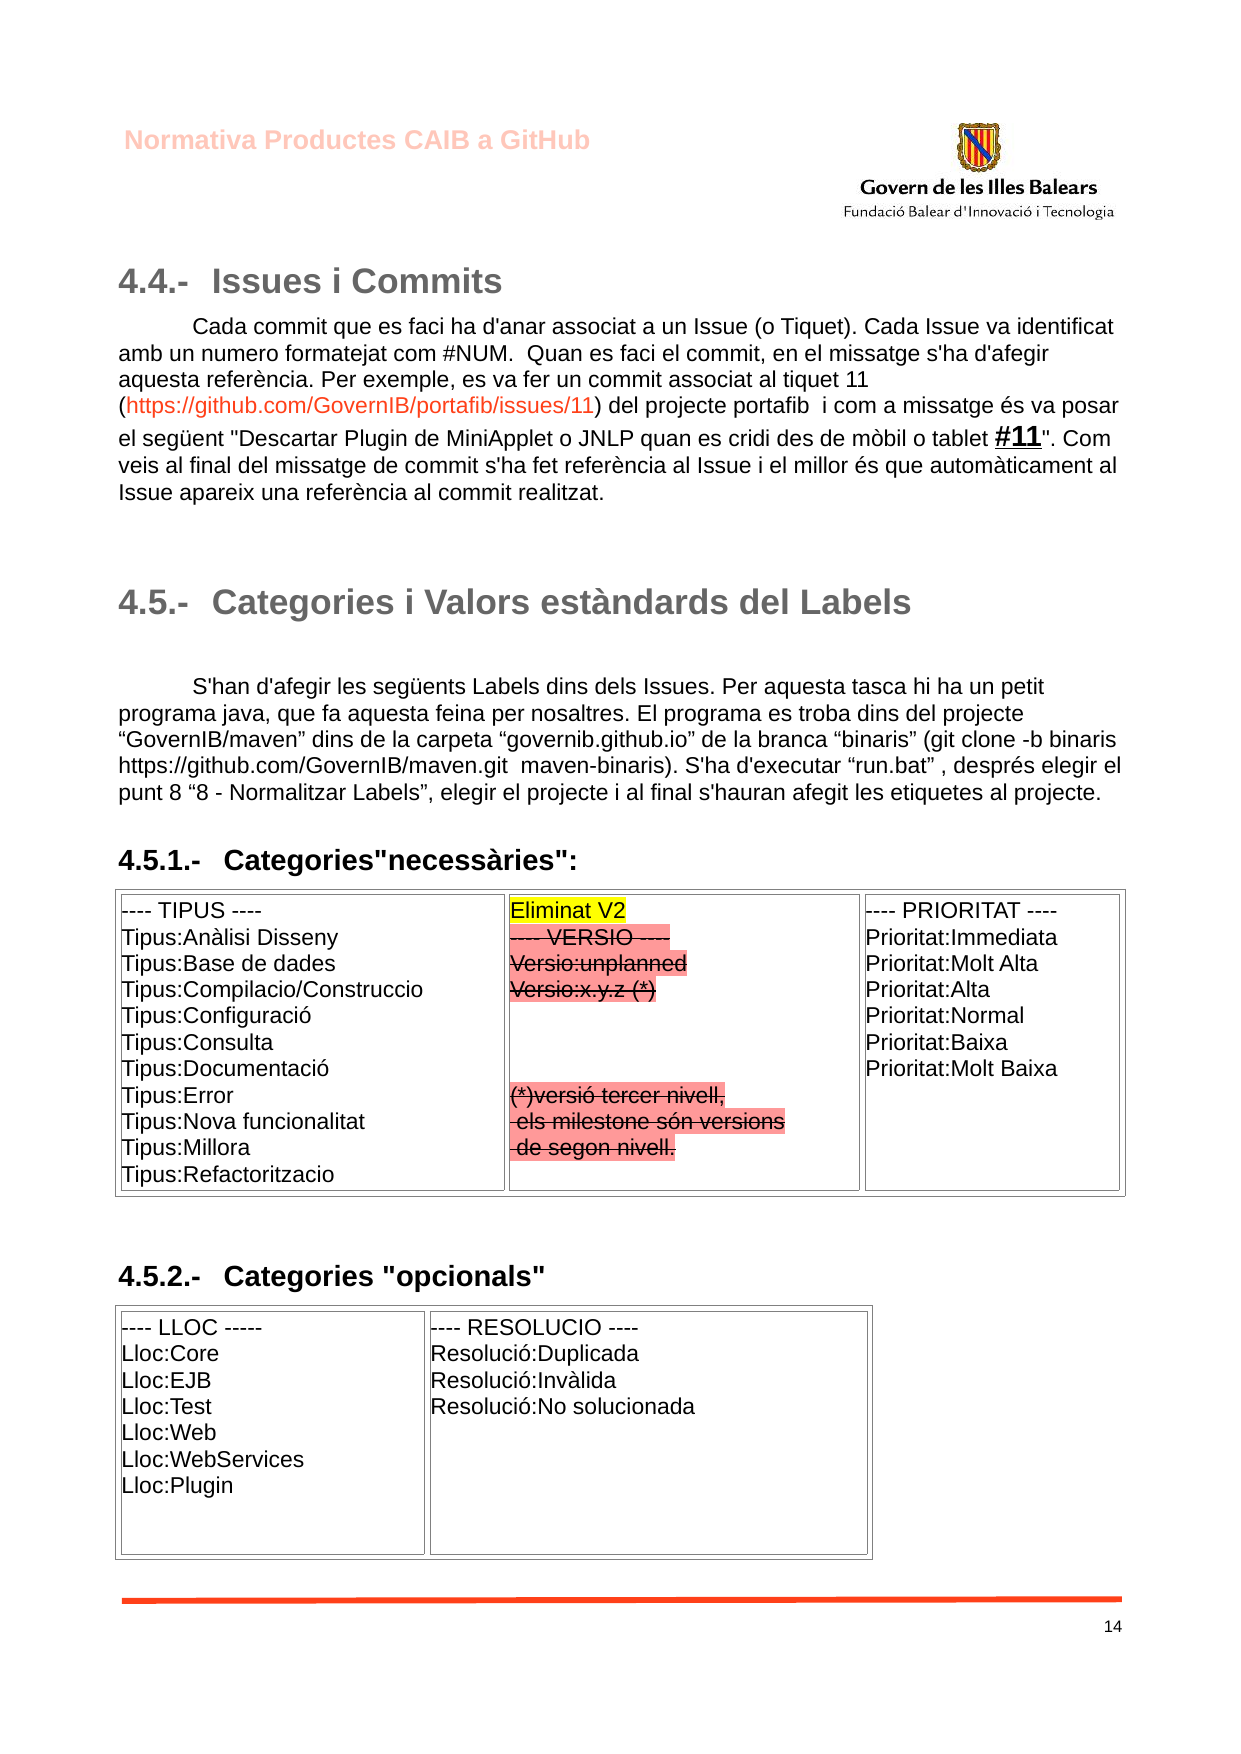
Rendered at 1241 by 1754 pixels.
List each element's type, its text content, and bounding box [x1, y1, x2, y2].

subtitle Categories"necessàries": [118, 842, 1122, 876]
table_header ---- PRIORITAT ---- Prioritat:Immediata Prioritat:Molt Alta Prioritat:Alta Prioritat:Normal Prioritat:Baixa Prioritat:Molt Baixa [862, 890, 1122, 1190]
table_header ---- TIPUS ---- Tipus:Anàlisi Disseny Tipus:Base de dades Tipus:Compilacio/Construccio Tipus:Configuració Tipus:Consulta Tipus:Documentació Tipus:Error Tipus:Nova funcionalitat Tipus:Millora Tipus:Refactoritzacio [118, 890, 507, 1190]
subtitle Categories "opcionals" [118, 1259, 1122, 1293]
table_header ---- RESOLUCIO ---- Resolució:Duplicada Resolució:Invàlida Resolució:No solucionada [427, 1306, 870, 1554]
text Cada commit que es faci ha d'anar associat a un Issue (o Tiquet). Cada Issue va identificat amb un numero formatejat com #NUM. Quan es faci el commit, en el missatge s'ha d'afegir aquesta referència. Per exemple, es va fer un commit associat al tiquet 11 (https://github.com/GovernIB/portafib/issues/11) del projecte portafib i com a missatge és va posar el següent "Descartar Plugin de MiniApplet o JNLP quan es cridi des de mòbil o tablet #11". Com veis al final del missatge de commit s'ha fet referència al Issue i el millor és que automàticament al Issue apareix una referència al commit realitzat. [118, 313, 1122, 505]
picture [840, 123, 1117, 220]
table_header ---- LLOC ----- Lloc:Core Lloc:EJB Lloc:Test Lloc:Web Lloc:WebServices Lloc:Plugin [118, 1306, 427, 1554]
table_header Eliminat V2 ---- VERSIO ---- Versio:unplanned Versio:x.y.z (*) (*)versió tercer nivell, els milestone són versions de segon nivell. [507, 890, 862, 1190]
subtitle Issues i Commits [118, 260, 1122, 301]
text S'han d'afegir les següents Labels dins dels Issues. Per aquesta tasca hi ha un petit programa java, que fa aquesta feina per nosaltres. El programa es troba dins del projecte “GovernIB/maven” dins de la carpeta “governib.github.io” de la branca “binaris” (git clone -b binaris https://github.com/GovernIB/maven.git maven-binaris). S'ha d'executar “run.bat” , després elegir el punt 8 “8 - Normalitzar Labels”, elegir el projecte i al final s'hauran afegit les etiquetes al projecte. [118, 673, 1122, 805]
subtitle Categories i Valors estàndards del Labels [118, 581, 1122, 622]
